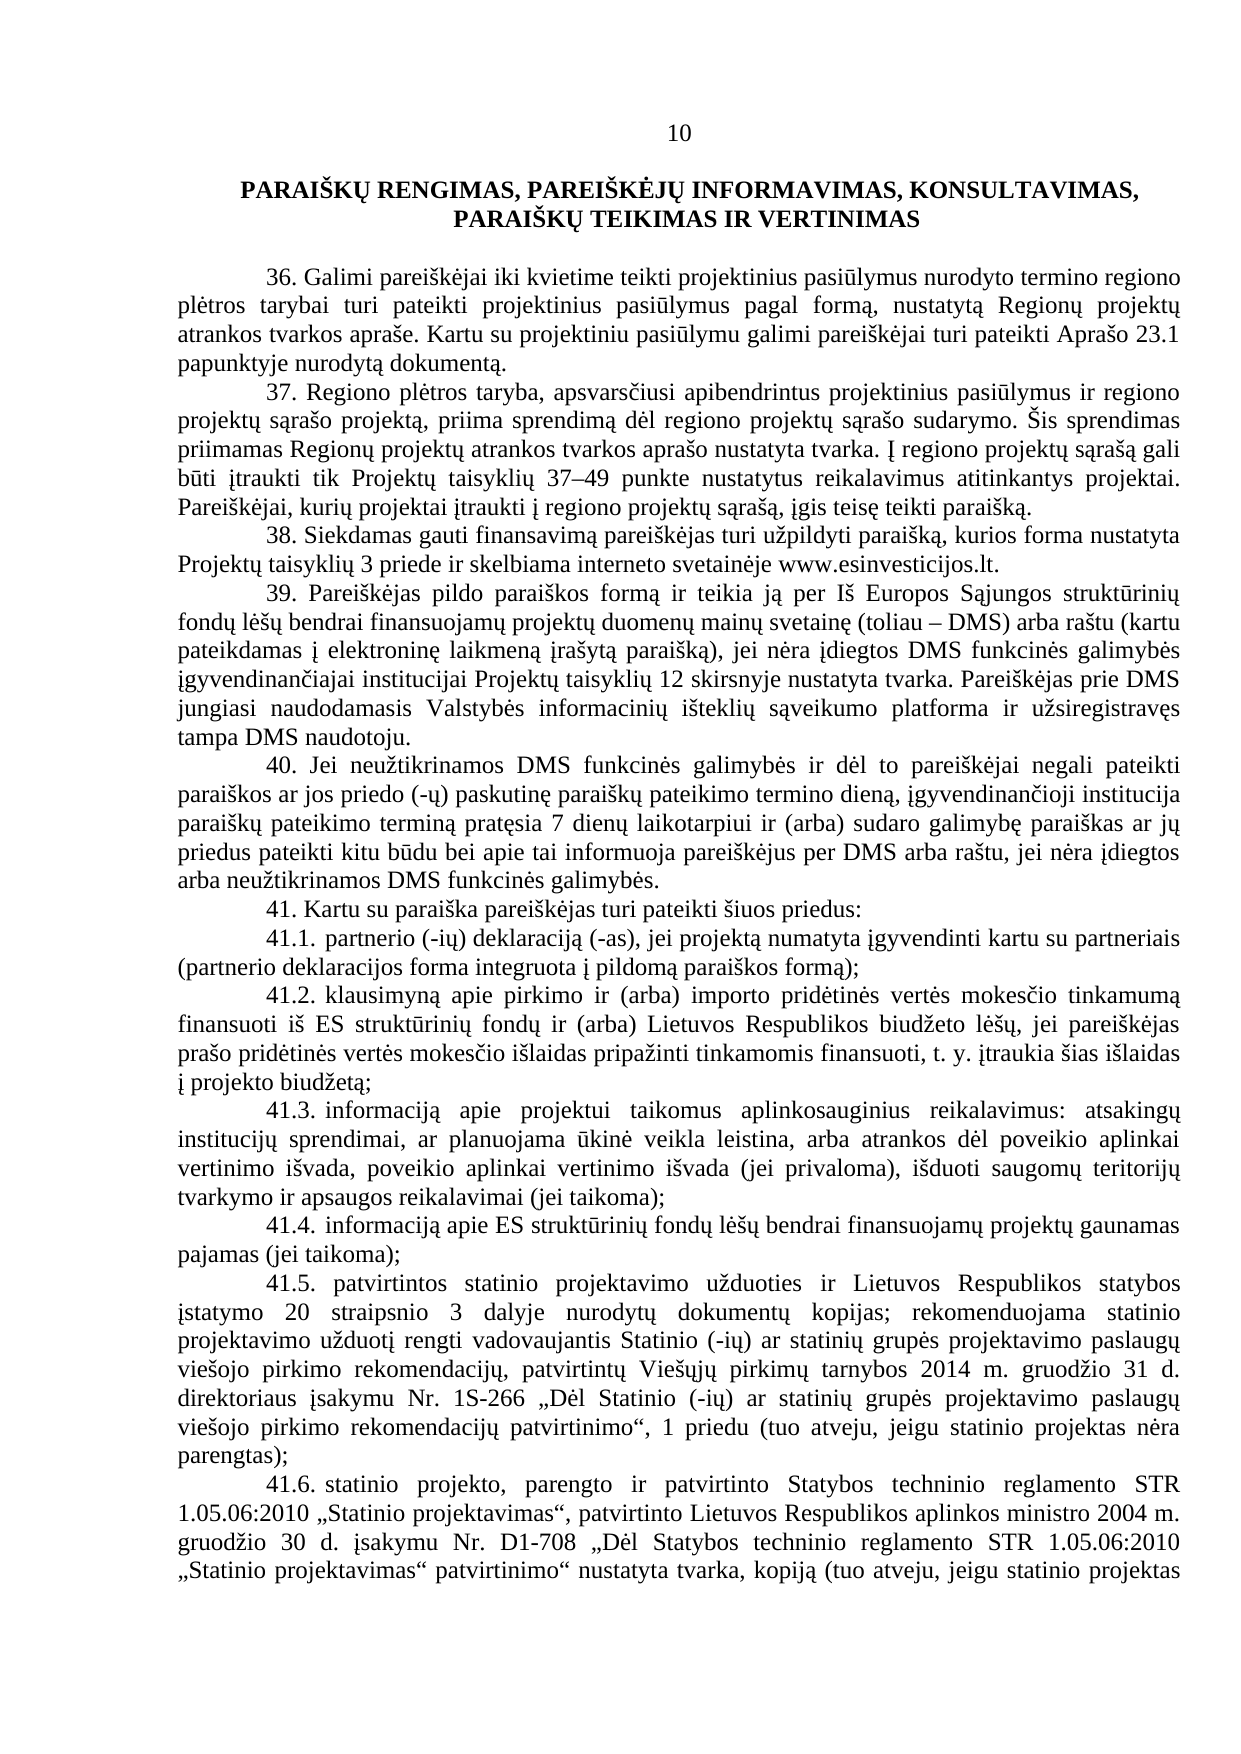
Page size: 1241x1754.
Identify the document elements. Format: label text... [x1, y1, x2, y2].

text 39. Pareiškėjas pildo paraiškos formą ir teikia ją per Iš Europos Sąjungos struktūrinių fondų lėšų bendrai finansuojamų projektų duomenų mainų svetainę (toliau – DMS) arba raštu (kartu pateikdamas į elektroninę laikmeną įrašytą paraišką), jei nėra įdiegtos DMS funkcinės galimybės įgyvendinančiajai institucijai Projektų taisyklių 12 skirsnyje nustatyta tvarka. Pareiškėjas prie DMS jungiasi naudodamasis Valstybės informacinių išteklių sąveikumo platforma ir užsiregistravęs tampa DMS naudotoju. [177, 578, 1181, 751]
text 37. Regiono plėtros taryba, apsvarsčiusi apibendrintus projektinius pasiūlymus ir regiono projektų sąrašo projektą, priima sprendimą dėl regiono projektų sąrašo sudarymo. Šis sprendimas priimamas Regionų projektų atrankos tvarkos aprašo nustatyta tvarka. Į regiono projektų sąrašą gali būti įtraukti tik Projektų taisyklių 37–49 punkte nustatytus reikalavimus atitinkantys projektai. Pareiškėjai, kurių projektai įtraukti į regiono projektų sąrašą, įgis teisę teikti paraišką. [177, 377, 1181, 521]
text 40. Jei neužtikrinamos DMS funkcinės galimybės ir dėl to pareiškėjai negali pateikti paraiškos ar jos priedo (-ų) paskutinę paraiškų pateikimo termino dieną, įgyvendinančioji institucija paraiškų pateikimo terminą pratęsia 7 dienų laikotarpiui ir (arba) sudaro galimybę paraiškas ar jų priedus pateikti kitu būdu bei apie tai informuoja pareiškėjus per DMS arba raštu, jei nėra įdiegtos arba neužtikrinamos DMS funkcinės galimybės. [177, 751, 1181, 894]
text PARAIŠKŲ RENGIMAS, PAREIŠKĖJŲ INFORMAVIMAS, KONSULTAVIMAS, PARAIŠKŲ TEIKIMAS IR VERTINIMAS [207, 176, 1167, 233]
text 41.3. informaciją apie projektui taikomus aplinkosauginius reikalavimus: atsakingų institucijų sprendimai, ar planuojama ūkinė veikla leistina, arba atrankos dėl poveikio aplinkai vertinimo išvada, poveikio aplinkai vertinimo išvada (jei privaloma), išduoti saugomų teritorijų tvarkymo ir apsaugos reikalavimai (jei taikoma); [177, 1096, 1181, 1211]
text 41.6. statinio projekto, parengto ir patvirtinto Statybos techninio reglamento STR 1.05.06:2010 „Statinio projektavimas“, patvirtinto Lietuvos Respublikos aplinkos ministro 2004 m. gruodžio 30 d. įsakymu Nr. D1-708 „Dėl Statybos techninio reglamento STR 1.05.06:2010 „Statinio projektavimas“ patvirtinimo“ nustatyta tvarka, kopiją (tuo atveju, jeigu statinio projektas [177, 1469, 1181, 1584]
text 38. Siekdamas gauti finansavimą pareiškėjas turi užpildyti paraišką, kurios forma nustatyta Projektų taisyklių 3 priede ir skelbiama interneto svetainėje www.esinvesticijos.lt. [177, 521, 1181, 578]
text 41.1. partnerio (-ių) deklaraciją (-as), jei projektą numatyta įgyvendinti kartu su partneriais (partnerio deklaracijos forma integruota į pildomą paraiškos formą); [177, 923, 1181, 981]
text 36. Galimi pareiškėjai iki kvietime teikti projektinius pasiūlymus nurodyto termino regiono plėtros tarybai turi pateikti projektinius pasiūlymus pagal formą, nustatytą Regionų projektų atrankos tvarkos apraše. Kartu su projektiniu pasiūlymu galimi pareiškėjai turi pateikti Aprašo 23.1 papunktyje nurodytą dokumentą. [177, 262, 1181, 377]
text 41.5. patvirtintos statinio projektavimo užduoties ir Lietuvos Respublikos statybos įstatymo 20 straipsnio 3 dalyje nurodytų dokumentų kopijas; rekomenduojama statinio projektavimo užduotį rengti vadovaujantis Statinio (-ių) ar statinių grupės projektavimo paslaugų viešojo pirkimo rekomendacijų, patvirtintų Viešųjų pirkimų tarnybos 2014 m. gruodžio 31 d. direktoriaus įsakymu Nr. 1S-266 „Dėl Statinio (-ių) ar statinių grupės projektavimo paslaugų viešojo pirkimo rekomendacijų patvirtinimo“, 1 priedu (tuo atveju, jeigu statinio projektas nėra parengtas); [177, 1268, 1181, 1469]
text 41. Kartu su paraiška pareiškėjas turi pateikti šiuos priedus: [177, 894, 1181, 923]
text 41.4. informaciją apie ES struktūrinių fondų lėšų bendrai finansuojamų projektų gaunamas pajamas (jei taikoma); [177, 1211, 1181, 1268]
text 41.2. klausimyną apie pirkimo ir (arba) importo pridėtinės vertės mokesčio tinkamumą finansuoti iš ES struktūrinių fondų ir (arba) Lietuvos Respublikos biudžeto lėšų, jei pareiškėjas prašo pridėtinės vertės mokesčio išlaidas pripažinti tinkamomis finansuoti, t. y. įtraukia šias išlaidas į projekto biudžetą; [177, 981, 1181, 1096]
